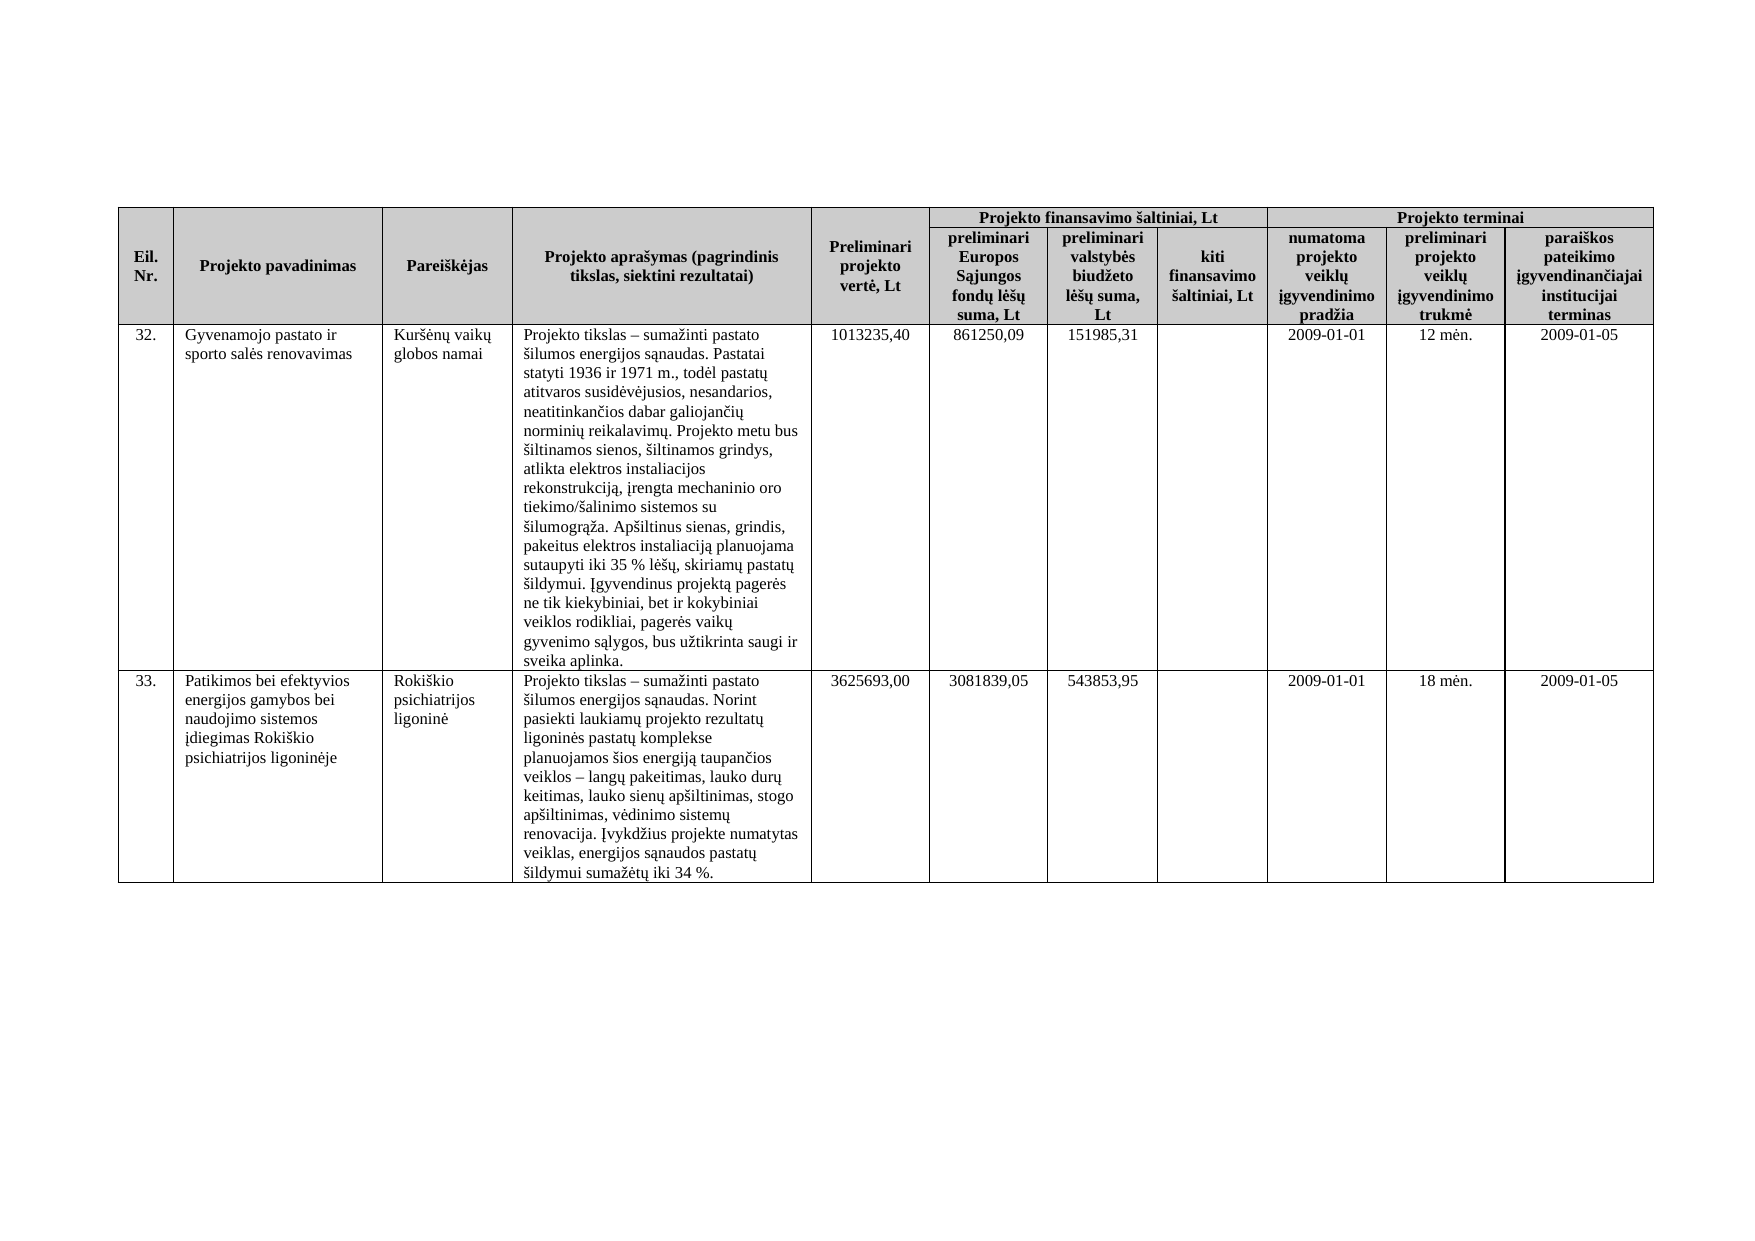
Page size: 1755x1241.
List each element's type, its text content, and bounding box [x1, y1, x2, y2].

table_cell Patikimos bei efektyvios energijos gamybos bei naudojimo sistemos įdiegimas Rokiškio psichiatrijos ligoninėje [174, 671, 382, 882]
table_cell 2009-01-01 [1268, 671, 1386, 882]
table_header Projekto terminai [1268, 208, 1653, 227]
table_cell 2009-01-05 [1506, 671, 1653, 882]
table_cell paraiškos pateikimo įgyvendinančiajai institucijai terminas [1506, 228, 1653, 324]
table_cell 3081839,05 [930, 671, 1047, 882]
table_cell 861250,09 [930, 325, 1047, 670]
table_cell [1158, 671, 1267, 882]
table_cell 32. [119, 325, 173, 670]
table_cell 18 mėn. [1387, 671, 1504, 882]
table_cell Rokiškio psichiatrijos ligoninė [383, 671, 512, 882]
table_cell 33. [119, 671, 173, 882]
table_header Preliminari projekto vertė, Lt [812, 208, 929, 324]
table_cell 151985,31 [1048, 325, 1157, 670]
table_cell [1158, 325, 1267, 670]
table_header Projekto aprašymas (pagrindinis tikslas, siektini rezultatai) [513, 208, 811, 324]
table_cell Projekto tikslas – sumažinti pastato šilumos energijos sąnaudas. Pastatai statyti 1936 ir 1971 m., todėl pastatų atitvaros susidėvėjusios, nesandarios, neatitinkančios dabar galiojančių norminių reikalavimų. Projekto metu bus šiltinamos sienos, šiltinamos grindys, atlikta elektros instaliacijos rekonstrukciją, įrengta mechaninio oro tiekimo/šalinimo sistemos su šilumogrąža. Apšiltinus sienas, grindis, pakeitus elektros instaliaciją planuojama sutaupyti iki 35 % lėšų, skiriamų pastatų šildymui. Įgyvendinus projektą pagerės ne tik kiekybiniai, bet ir kokybiniai veiklos rodikliai, pagerės vaikų gyvenimo sąlygos, bus užtikrinta saugi ir sveika aplinka. [513, 325, 811, 670]
table_cell 3625693,00 [812, 671, 929, 882]
table_cell preliminari valstybės biudžeto lėšų suma, Lt [1048, 228, 1157, 324]
table_cell kiti finansavimo šaltiniai, Lt [1158, 228, 1267, 324]
table_cell Kuršėnų vaikų globos namai [383, 325, 512, 670]
table_cell 2009-01-01 [1268, 325, 1386, 670]
table_header Pareiškėjas [383, 208, 512, 324]
table_cell numatoma projekto veiklų įgyvendinimo pradžia [1268, 228, 1386, 324]
table_cell Gyvenamojo pastato ir sporto salės renovavimas [174, 325, 382, 670]
table_header Eil. Nr. [119, 208, 173, 324]
table_cell 12 mėn. [1387, 325, 1504, 670]
table_cell preliminari Europos Sąjungos fondų lėšų suma, Lt [930, 228, 1047, 324]
table_header Projekto finansavimo šaltiniai, Lt [930, 208, 1267, 227]
table_cell preliminari projekto veiklų įgyvendinimo trukmė [1387, 228, 1504, 324]
table_cell 2009-01-05 [1506, 325, 1653, 670]
table_header Projekto pavadinimas [174, 208, 382, 324]
table_cell 1013235,40 [812, 325, 929, 670]
table_cell Projekto tikslas – sumažinti pastato šilumos energijos sąnaudas. Norint pasiekti laukiamų projekto rezultatų ligoninės pastatų komplekse planuojamos šios energiją taupančios veiklos – langų pakeitimas, lauko durų keitimas, lauko sienų apšiltinimas, stogo apšiltinimas, vėdinimo sistemų renovacija. Įvykdžius projekte numatytas veiklas, energijos sąnaudos pastatų šildymui sumažėtų iki 34 %. [513, 671, 811, 882]
table_cell 543853,95 [1048, 671, 1157, 882]
